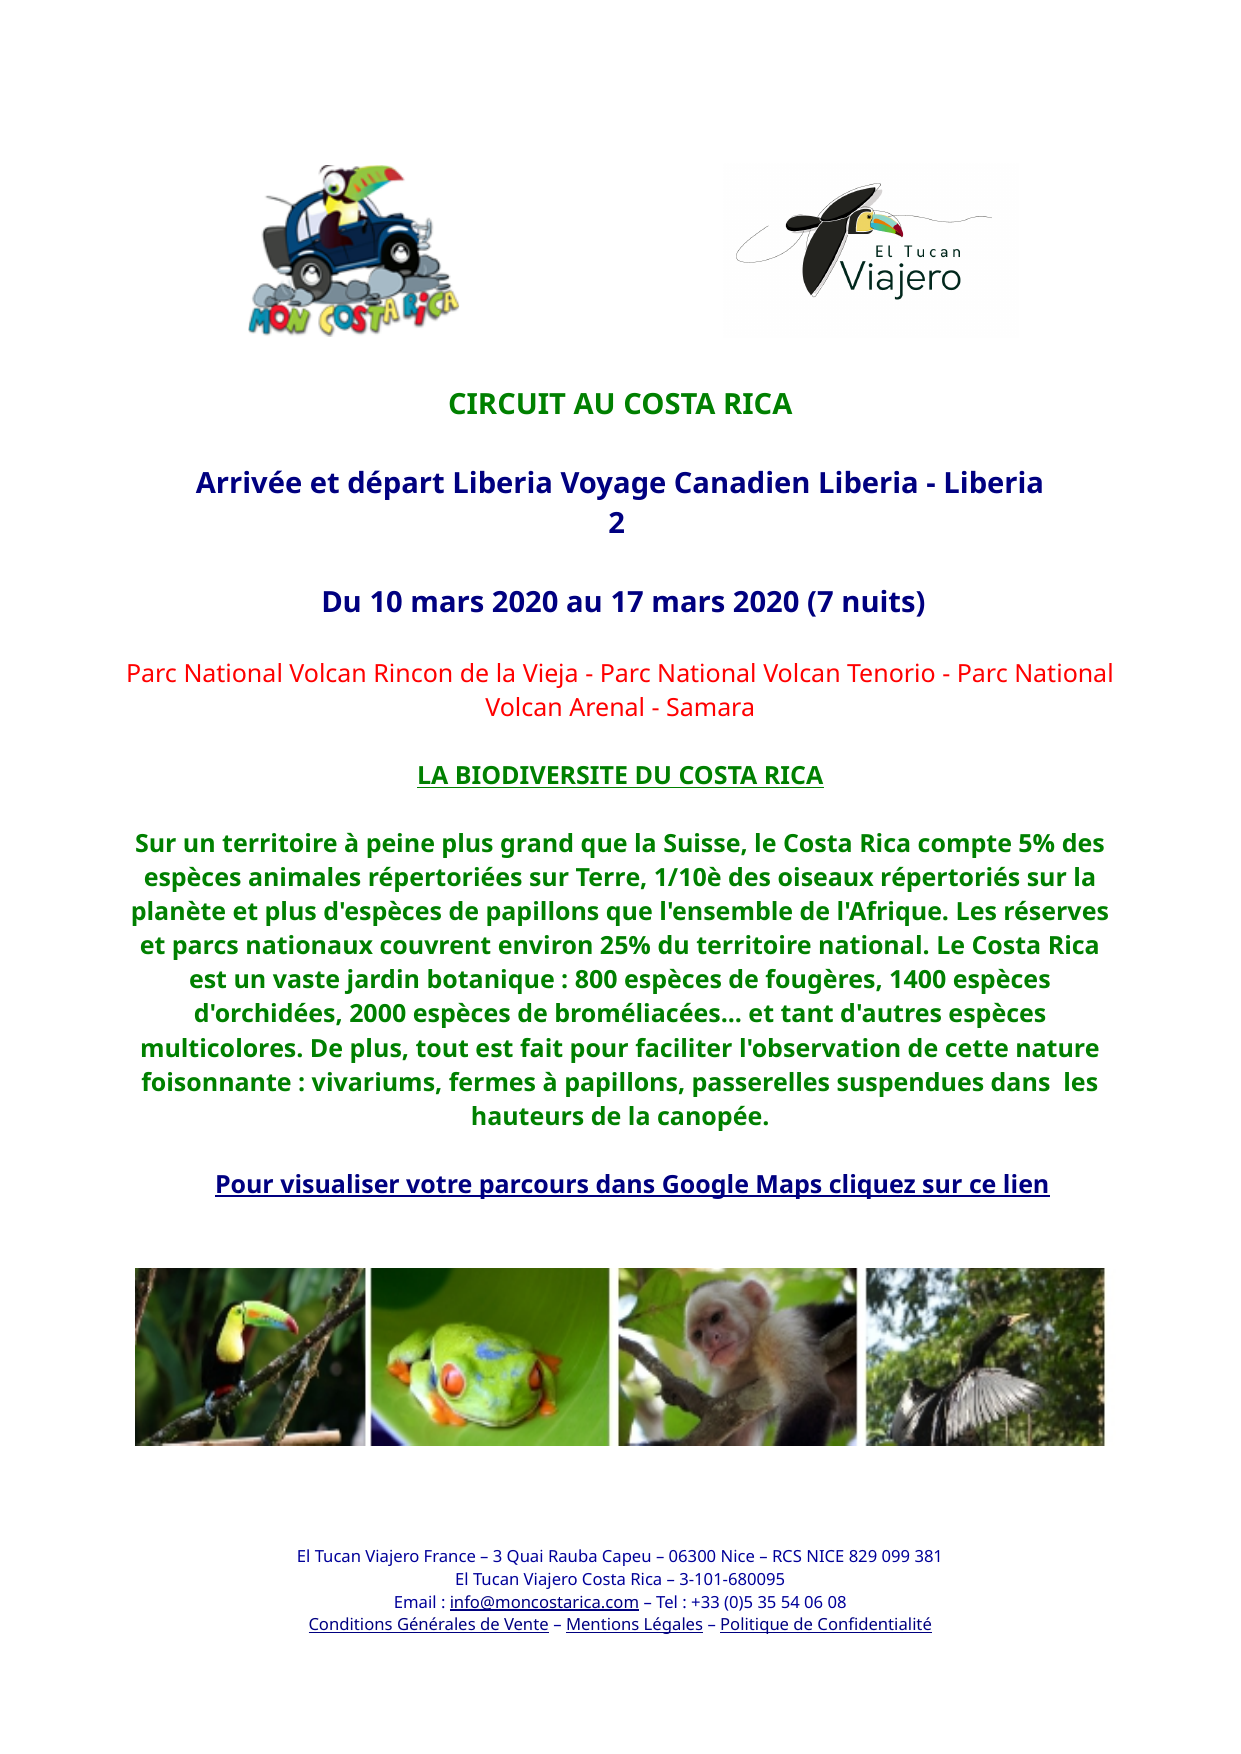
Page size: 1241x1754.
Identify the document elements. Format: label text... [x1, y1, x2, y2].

text Parc National Volcan Rincon de la Vieja - Parc National Volcan Tenorio - Parc National Volcan Arenal - Samara [118, 656, 1122, 724]
text CIRCUIT AU COSTA RICA [118, 383, 1122, 423]
text Pour visualiser votre parcours dans Google Maps cliquez sur ce lien [118, 1166, 1146, 1201]
text Du 10 mars 2020 au 17 mars 2020 (7 nuits) [118, 582, 1122, 621]
text Arrivée et départ Liberia Voyage Canadien Liberia - Liberia [118, 463, 1122, 502]
picture [135, 1268, 1116, 1446]
text LA BIODIVERSITE DU COSTA RICA [118, 758, 1122, 792]
table_header [118, 118, 620, 383]
text Sur un territoire à peine plus grand que la Suisse, le Costa Rica compte 5% des espèces animales répertoriées sur Terre, 1/10è des oiseaux répertoriés sur la planète et plus d'espèces de papillons que l'ensemble de l'Afrique. Les réserves et parcs nationaux couvrent environ 25% du territoire national. Le Costa Rica est un vaste jardin botanique : 800 espèces de fougères, 1400 espèces d'orchidées, 2000 espèces de broméliacées... et tant d'autres espèces multicolores. De plus, tout est fait pour faciliter l'observation de cette nature foisonnante : vivariums, fermes à papillons, passerelles suspendues dans les hauteurs de la canopée. [118, 826, 1122, 1132]
picture [248, 165, 460, 337]
table_header [620, 118, 1122, 383]
picture [723, 163, 1019, 338]
text 2 [118, 502, 1122, 542]
